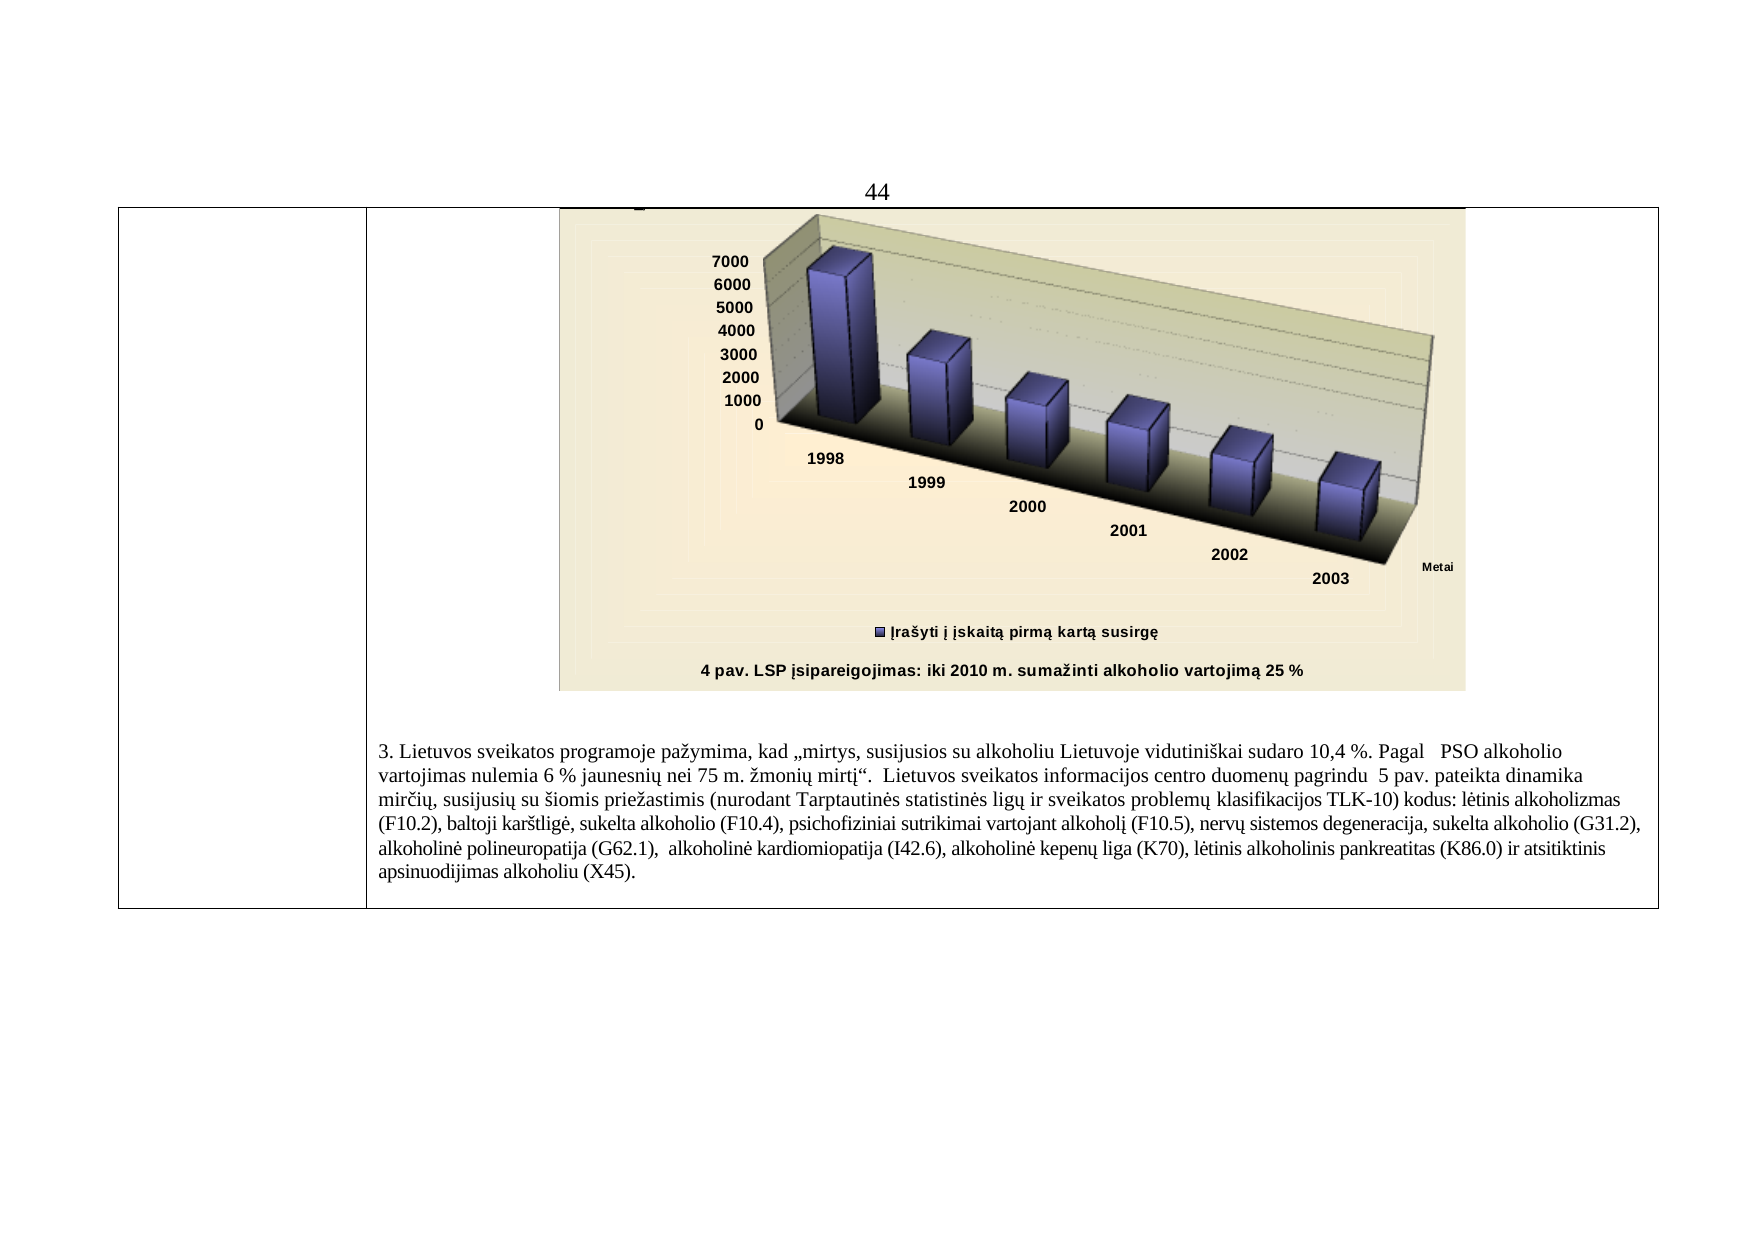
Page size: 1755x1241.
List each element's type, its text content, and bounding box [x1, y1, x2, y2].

table_cell [119, 208, 366, 908]
table_cell III. Uždavinių ir priemonių įgyvendinimo rezultatai 1. Šiuo atveju vertinimas atliktas pasinaudojant absoliutiniais dydžiais. Analizuojant situaciją, matyti, kad ataskaitose fiksuojamos teigiamos besigydančių nuo alkoholizmo absoliutinio skaičiaus mažėjimo tendencijos. Jeigu 1998 m. pabaigoje nuo alkoholizmo gydėsi 71 392 ligoniai, tai 2003 m. pabaigoje jų skaičius sumažėjo iki 64 342 arba 7 050 ligonių (3 pav.). Šis sumažėjimas sudaro 9,9 procento. Tačiau, norint pasiekti Lietuvos sveikatos programoje numatytą lygį, per likusį laikotarpį jų skaičius turėtų sumažėti dar 16,8 procento. Tai reiškia, kad per 1998–2003 m. laikotarpį vidutiniškai per vienerius metus besigydančių nuo alkoholizmo ligonių skaičius mažėjo po 1 410 ligonių, o per 2004–2010 m. laikotarpį jų skaičius kasmet turėtų mažėti vidutiniškai po 1 542 ligonius. 2. Įrašytų į įskaitą pirmą kartą susirgusių nuo alkoholizmo absoliutinis skaičius turimais duomenimis per 1998–2003 m. laikotarpį sumažėjo nuo 6 377 periodo pradžioje iki 2 161 periodo pabaigoje (4 pav.). Sumažėjimas sudaro 4 216 ligonių arba 66,1 procento. 3. Lietuvos sveikatos programoje pažymima, kad „mirtys, susijusios su alkoholiu Lietuvoje vidutiniškai sudaro 10,4 %. Pagal PSO alkoholio vartojimas nulemia 6 % jaunesnių nei 75 m. žmonių mirtį“. Lietuvos sveikatos informacijos centro duomenų pagrindu 5 pav. pateikta dinamika mirčių, susijusių su šiomis priežastimis (nurodant Tarptautinės statistinės ligų ir sveikatos problemų klasifikacijos TLK-10) kodus: lėtinis alkoholizmas (F10.2), baltoji karštligė, sukelta alkoholio (F10.4), psichofiziniai sutrikimai vartojant alkoholį (F10.5), nervų sistemos degeneracija, sukelta alkoholio (G31.2), alkoholinė polineuropatija (G62.1), alkoholinė kardiomiopatija (I42.6), alkoholinė kepenų liga (K70), lėtinis alkoholinis pankreatitas (K86.0) ir atsitiktinis apsinuodijimas alkoholiu (X45). 4. Iš visų mirusių nuo alkoholio vartojimo sukeltų priežasčių, pateiktų 5 pav., atsitiktinai apsinuodijusių alkoholiu ir įrašytų į įskaitą, sergančių lėtiniu alkoholizmu, skaičiaus dinamika: ... – šioje ir kitose lentelėse ženklas reiškia, kad duomenų nerasta. 5. Alkoholinius gėrimus vartojo: 6. Alkoholį vartojančių 15–16 m. moksleivių dalis (V.Grabauskas, IV Nacionalinė sveikatos politikos konferencija, 2004): 1999 m. – 96,0 %; 2003 m. – 97,9 %. 7. Kartą per savaitę arba dažniau vartojančių bet kokius alkoholinius gėrimus paauglių dalis, % (V.Grabauskas, IV Nacionalinė sveikatos politikos konferencija, 2004): 8. Paauglių, prisipažinusių, jog buvo apsvaigę nuo alkoholio du arba daugiau kartų, procentais (V.Grabauskas, IV Nacionalinė sveikatos politikos konferencija, 2004): 9. Moksleivių abstinentų iki 15–16 metų amžiaus, nebandžiusių alkoholinių gėrimų, dalis: 1995 m. – 5,2 %, t. sk. berniukų – 5,5 %, mergaičių – 5,0 %; 2003 m. – 2,1 %, t. sk. berniukų – 1,8 %, mergaičių – 2,3 %. 10. Psichikos ir elgesio sutrikimų ir neblaivių asmenų padarytų nusikaltimų dinamika: 11. Neblaivių vaikų padarytų nusikaltimų skaičius: 2001 m. – 730; 2002 m. – 811. 12. Vieno namų ūkio nario piniginių pajamų ir alkoholinių gėrimų kainų kitimo dinamika: 13. Lietuvos sveikatos programoje buvo planuojama „kasmet 1–2 % mažinti alkoholinių gėrimų bei žaliavos importą ir gamybą, nuolat didinant alkoholinių gėrimų kainas priklausomai nuo pajamų augimo tempų ir kitų prekių kainų augimo“. Programoje buvo ypač akcentuojamas visų valstybės socialinių ekonominių sektorių aktyvus bendradarbiavimas, kaip būtina sąlyga siekiant pagerinti Lietuvos gyventojų sveikatos būklę ir socialinę gerovę. Tik kryptingai orientuotų veiksmų koordinavimas ir pastangų suvienijimas gali pasitarnauti bendram tikslui, nes šių siekių įgyvendinimas neįmanomas vien sveikatos priežiūros sektoriaus jėgomis. Nepakankamą kitų valstybės sektorių vaidmenį nesunku pastebėti analizuojant daugelį sveikatos priežiūros sistemos vystymosi aspektų. Vienu iš tokių pavyzdžių galima laikyti Lietuvos sveikatos programoje numatytos glaudžios sąsajos ir proporcijų palaikymą tarp gyventojų pajamų ir alkoholinių gėrimų kainų kitimo santykio, tuo siekiant mažinti alkoholinių gėrimų vartojimo paplitimą. Lietuvos sveikatos programoje buvo siekiama, kad, augant gyventojų pajamoms, proporcingai didėtų alkoholinių gėrimų kainos. Iš 6 pav. matyti, kad šių dviejų rodiklių pokyčiai vyksta priešingomis kryptimis. Sutinkamai su Statistikos departamento namų ūkio tyrimų duomenimis, per 1998–2002 m. laikotarpį 1 namų ūkio nario mėnesinės piniginės pajamos išaugo 2,6 procento. Tuo tarpu alkoholinių gėrimų kainos per tą patį laikotarpį sumažėjo atitinkamai: Lietuvoje pagamintos degtinės 34,6 procento, likerio – 25,6 procento, šampanizuoto vynuogių vyno – 21,8 procento. 14. Įgyvendinama Lietuvos Respublikos Vyriausybės patvirtinta Valstybės alkoholio kontrolės programa 1999–2011 m. 15. Įgyvendinant Valstybės alkoholio kontrolės programos priemones, buvo organizuota apie 180 konferencijų, 123 seminarai, organizuota 17 sveiko miesto ir 28 sveikos mokyklos renginiai, 8 sniego gniūžtės stovyklos, perskaityta 721 paskaita. Švietėjišką veiklą vykdo 672 įstaigos. 16. Parengta 318 straipsnių laikraščiuose ir žurnaluose, išleista 10 leidinių, 12 skrajučių, organizuotos 253 antialkoholinės laidos per radiją ir televiziją. 17. Vilniuje kasdien nuo 16 val. iki 7 val. ryto veikia jaunimo linija, teikianti nemokamą pagalbą moksleiviams, studentams ir jaunimui apie alkoholio žalą organizmui. [367, 208, 1658, 908]
